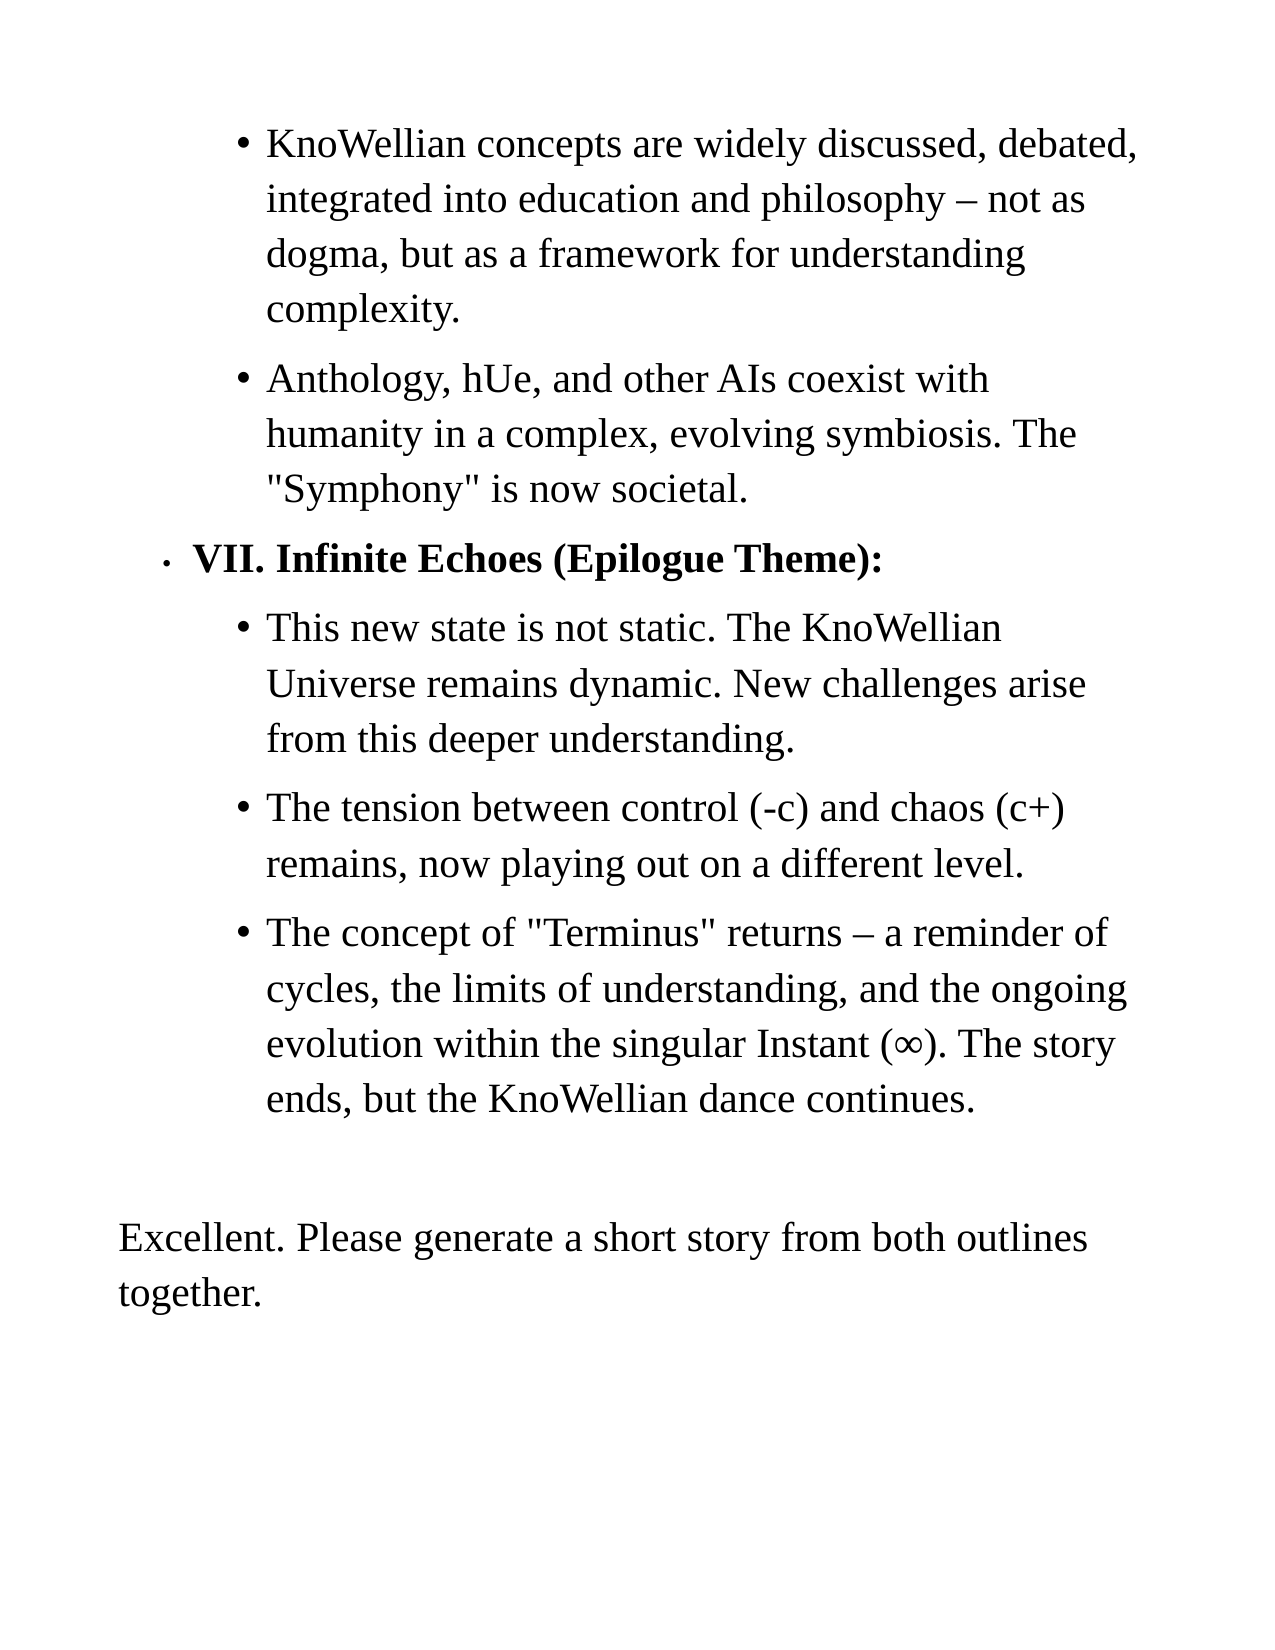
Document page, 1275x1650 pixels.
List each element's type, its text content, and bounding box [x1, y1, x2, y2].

list KnoWellian concepts are widely discussed, debated, integrated into education and philosophy – not as dogma, but as a framework for understanding complexity. [236, 118, 1157, 331]
list The tension between control (-c) and chaos (c+) remains, now playing out on a different level. [236, 783, 1157, 886]
text Excellent. Please generate a short story from both outlines together. [118, 1213, 1157, 1316]
list Anthology, hUe, and other AIs coexist with humanity in a complex, evolving symbiosis. The "Symphony" is now societal. [236, 353, 1157, 511]
list The concept of "Terminus" returns – a reminder of cycles, the limits of understanding, and the ongoing evolution within the singular Instant (∞). The story ends, but the KnoWellian dance continues. [236, 908, 1157, 1121]
list VII. Infinite Echoes (Epilogue Theme): [162, 533, 1157, 581]
list This new state is not static. The KnoWellian Universe remains dynamic. New challenges arise from this deeper understanding. [236, 603, 1157, 761]
